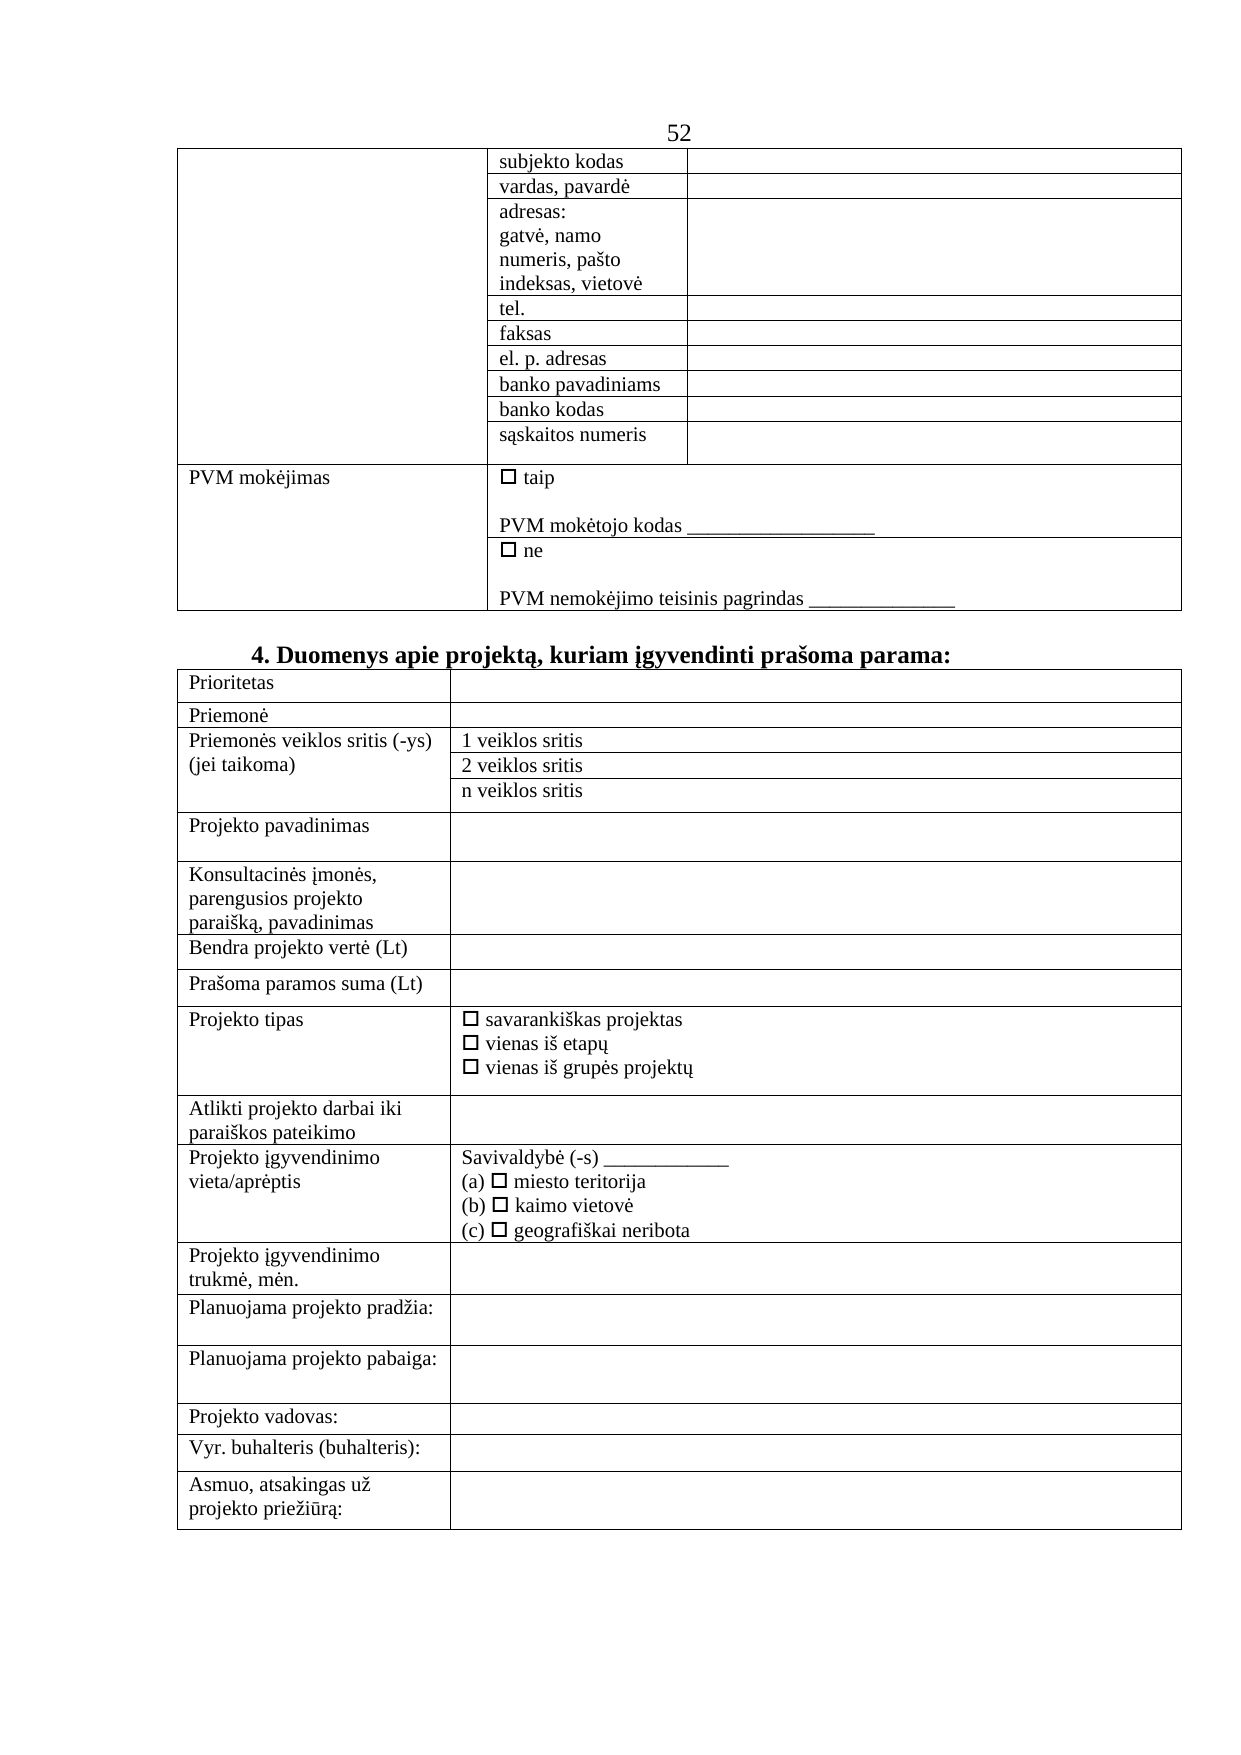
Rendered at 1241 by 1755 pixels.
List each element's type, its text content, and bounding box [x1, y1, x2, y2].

table_cell [451, 970, 1181, 1006]
table_cell Projekto įgyvendinimo vieta/aprėptis [178, 1145, 450, 1242]
table_cell faksas [488, 321, 687, 345]
table_cell [688, 397, 1181, 421]
table_header Prioritetas [178, 670, 450, 702]
table_header [451, 670, 1181, 702]
table_cell Planuojama projekto pabaiga: [178, 1346, 450, 1402]
table_cell o taip PVM mokėtojo kodas __________________ [488, 465, 1181, 537]
table_cell el. p. adresas [488, 346, 687, 370]
table_cell subjekto kodas [488, 149, 687, 173]
table_cell tel. [488, 296, 687, 320]
table_cell n veiklos sritis [451, 779, 1181, 812]
table_cell [688, 296, 1181, 320]
table_cell Konsultacinės įmonės, parengusios projekto paraišką, pavadinimas [178, 862, 450, 934]
table_cell o ne PVM nemokėjimo teisinis pagrindas ______________ [488, 538, 1181, 610]
table_cell Planuojama projekto pradžia: [178, 1295, 450, 1345]
table_cell Prašoma paramos suma (Lt) [178, 970, 450, 1006]
table_cell Asmuo, atsakingas už projekto priežiūrą: [178, 1472, 450, 1528]
table_cell [451, 813, 1181, 861]
table_cell Priemonės veiklos sritis (-ys) (jei taikoma) [178, 728, 450, 812]
table_cell [688, 149, 1181, 173]
table_cell [451, 935, 1181, 969]
text 4. Duomenys apie projektą, kuriam įgyvendinti prašoma parama: [177, 640, 1181, 669]
table_cell Vyr. buhalteris (buhalteris): [178, 1435, 450, 1471]
table_cell Projekto pavadinimas [178, 813, 450, 861]
table_cell [688, 199, 1181, 295]
table_cell banko pavadiniams [488, 371, 687, 396]
table_cell [178, 149, 487, 464]
table_cell [451, 1096, 1181, 1144]
table_cell [451, 1243, 1181, 1294]
table_cell [688, 371, 1181, 396]
table_cell vardas, pavardė [488, 174, 687, 198]
table_cell 2 veiklos sritis [451, 753, 1181, 777]
table_cell Bendra projekto vertė (Lt) [178, 935, 450, 969]
table_cell [451, 1404, 1181, 1434]
table_cell [451, 703, 1181, 727]
table_cell banko kodas [488, 397, 687, 421]
table_cell [688, 321, 1181, 345]
table_cell 1 veiklos sritis [451, 728, 1181, 752]
table_cell Atlikti projekto darbai iki paraiškos pateikimo [178, 1096, 450, 1144]
table_cell [451, 1346, 1181, 1402]
table_cell Projekto įgyvendinimo trukmė, mėn. [178, 1243, 450, 1294]
table_cell o savarankiškas projektas o vienas iš etapų o vienas iš grupės projektų [451, 1007, 1181, 1095]
table_cell [451, 862, 1181, 934]
table_cell [688, 422, 1181, 464]
table_cell sąskaitos numeris [488, 422, 687, 464]
table_cell [451, 1435, 1181, 1471]
table_cell Priemonė [178, 703, 450, 727]
table_cell [451, 1472, 1181, 1528]
table_cell adresas: gatvė, namo numeris, pašto indeksas, vietovė [488, 199, 687, 295]
table_cell [451, 1295, 1181, 1345]
table_cell Savivaldybė (-s) ____________ (a) o miesto teritorija (b) o kaimo vietovė (c) o geografiškai neribota [451, 1145, 1181, 1242]
table_cell Projekto tipas [178, 1007, 450, 1095]
table_cell [688, 346, 1181, 370]
table_cell PVM mokėjimas [178, 465, 487, 610]
table_cell [688, 174, 1181, 198]
table_cell Projekto vadovas: [178, 1404, 450, 1434]
